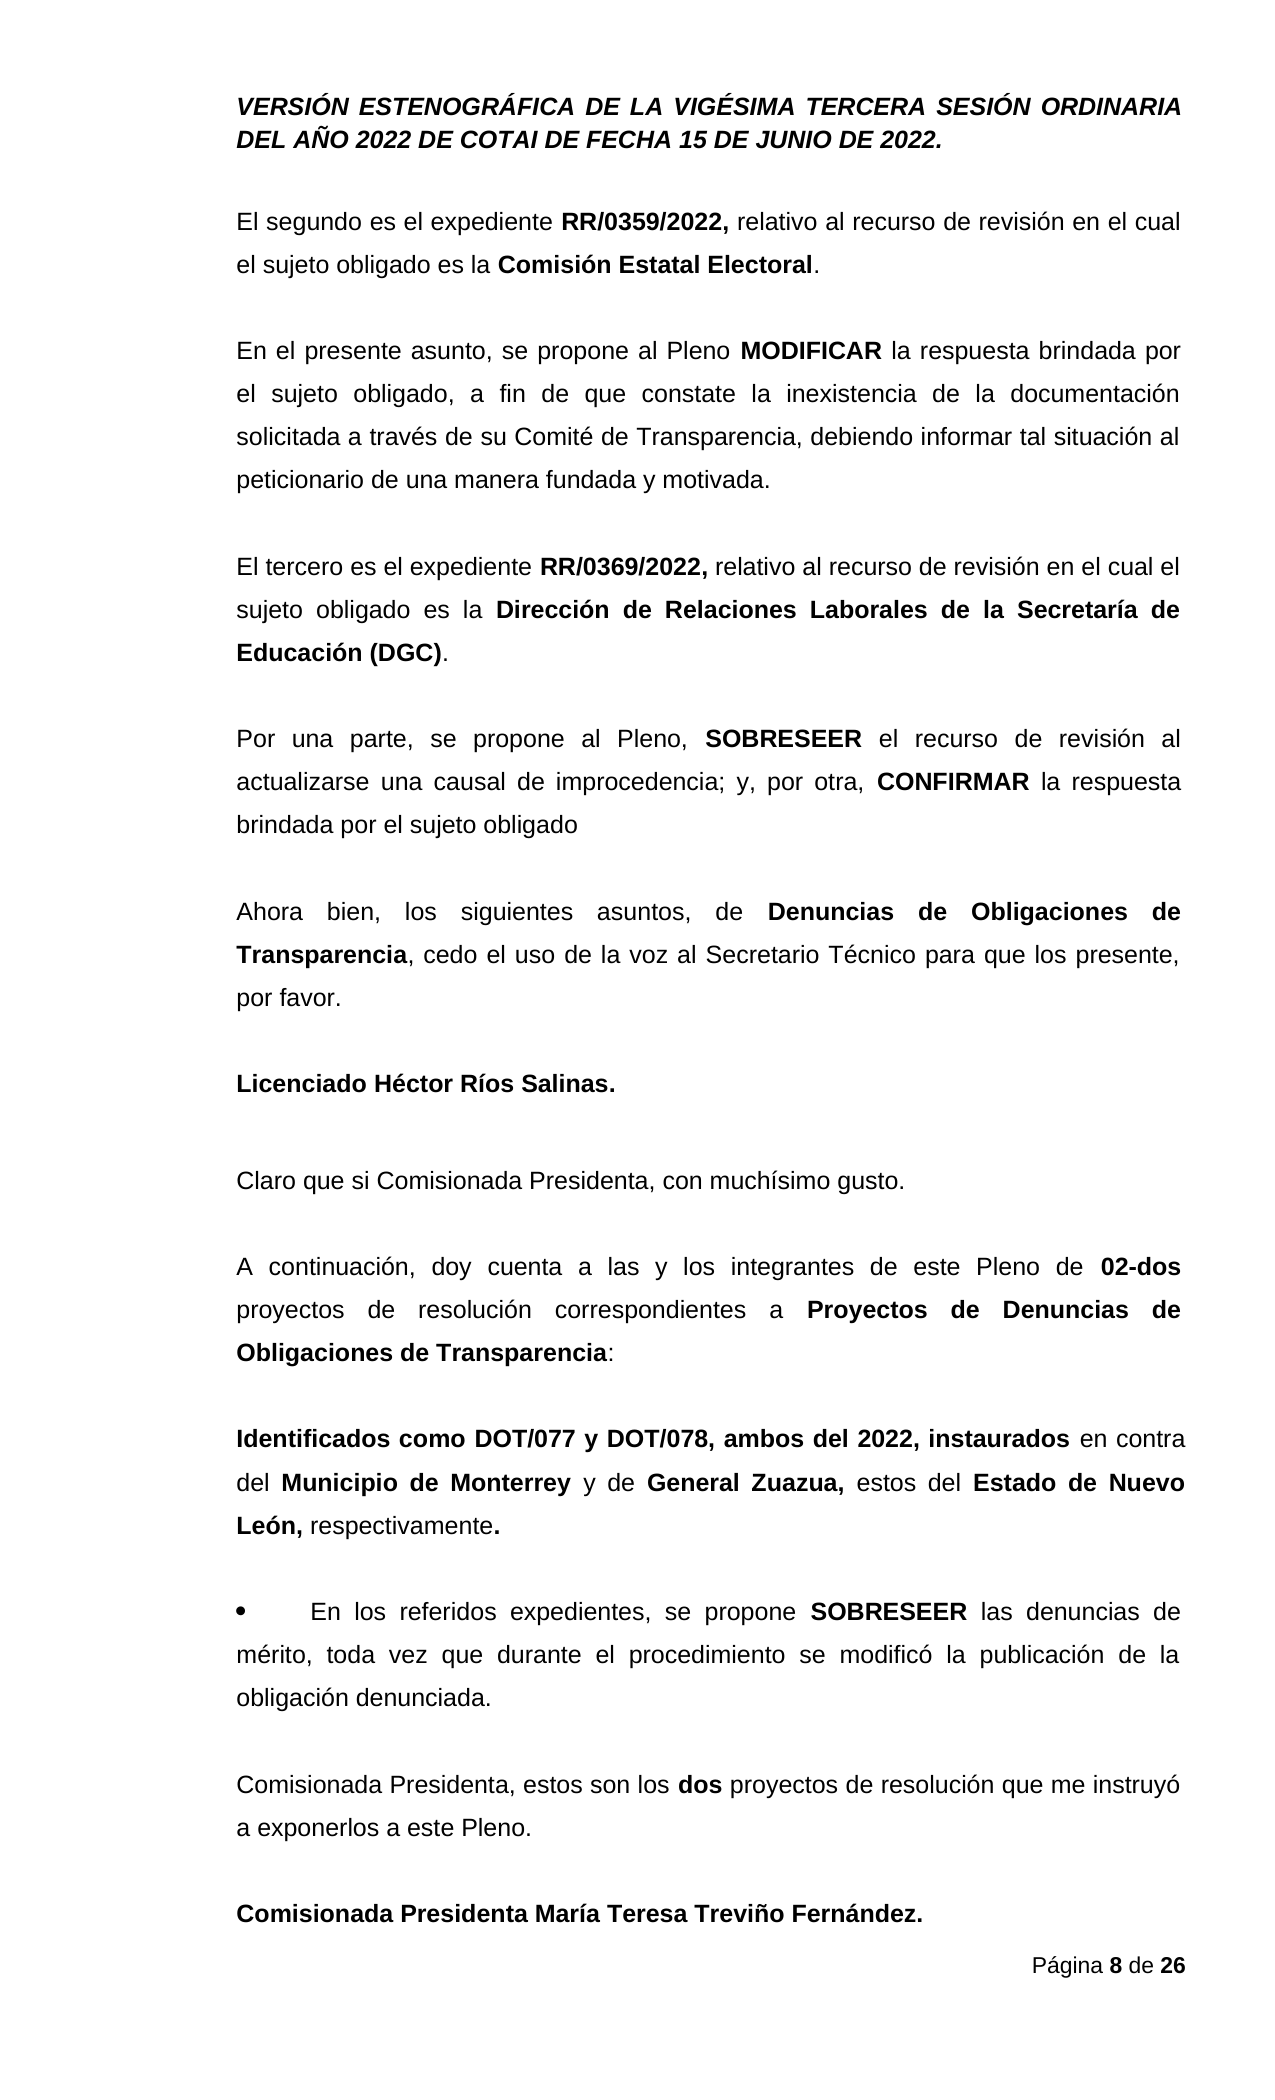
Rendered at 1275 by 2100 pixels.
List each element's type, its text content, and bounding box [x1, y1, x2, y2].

text Claro que si Comisionada Presidenta, con muchísimo gusto. [236, 1166, 1181, 1194]
text En el presente asunto, se propone al Pleno MODIFICAR la respuesta brindada por el sujeto obligado, a fin de que constate la inexistencia de la documentación solicitada a través de su Comité de Transparencia, debiendo informar tal situación al peticionario de una manera fundada y motivada. [236, 336, 1181, 494]
text Ahora bien, los siguientes asuntos, de Denuncias de Obligaciones de Transparencia, cedo el uso de la voz al Secretario Técnico para que los presente, por favor. [236, 897, 1181, 1012]
text Por una parte, se propone al Pleno, SOBRESEER el recurso de revisión al actualizarse una causal de improcedencia; y, por otra, CONFIRMAR la respuesta brindada por el sujeto obligado [236, 724, 1181, 839]
list En los referidos expedientes, se propone SOBRESEER las denuncias de mérito, toda vez que durante el procedimiento se modificó la publicación de la obligación denunciada. [236, 1597, 1181, 1712]
text Licenciado Héctor Ríos Salinas. [236, 1069, 1181, 1098]
text Comisionada Presidenta, estos son los dos proyectos de resolución que me instruyó a exponerlos a este Pleno. [236, 1770, 1181, 1842]
text Identificados como DOT/077 y DOT/078, ambos del 2022, instaurados en contra del Municipio de Monterrey y de General Zuazua, estos del Estado de Nuevo León, respectivamente. [236, 1424, 1186, 1539]
text El tercero es el expediente RR/0369/2022, relativo al recurso de revisión en el cual el sujeto obligado es la Dirección de Relaciones Laborales de la Secretaría de Educación (DGC). [236, 552, 1181, 667]
text Comisionada Presidenta María Teresa Treviño Fernández. [236, 1899, 1181, 1928]
text A continuación, doy cuenta a las y los integrantes de este Pleno de 02-dos proyectos de resolución correspondientes a Proyectos de Denuncias de Obligaciones de Transparencia: [236, 1252, 1181, 1367]
text El segundo es el expediente RR/0359/2022, relativo al recurso de revisión en el cual el sujeto obligado es la Comisión Estatal Electoral. [236, 207, 1181, 279]
